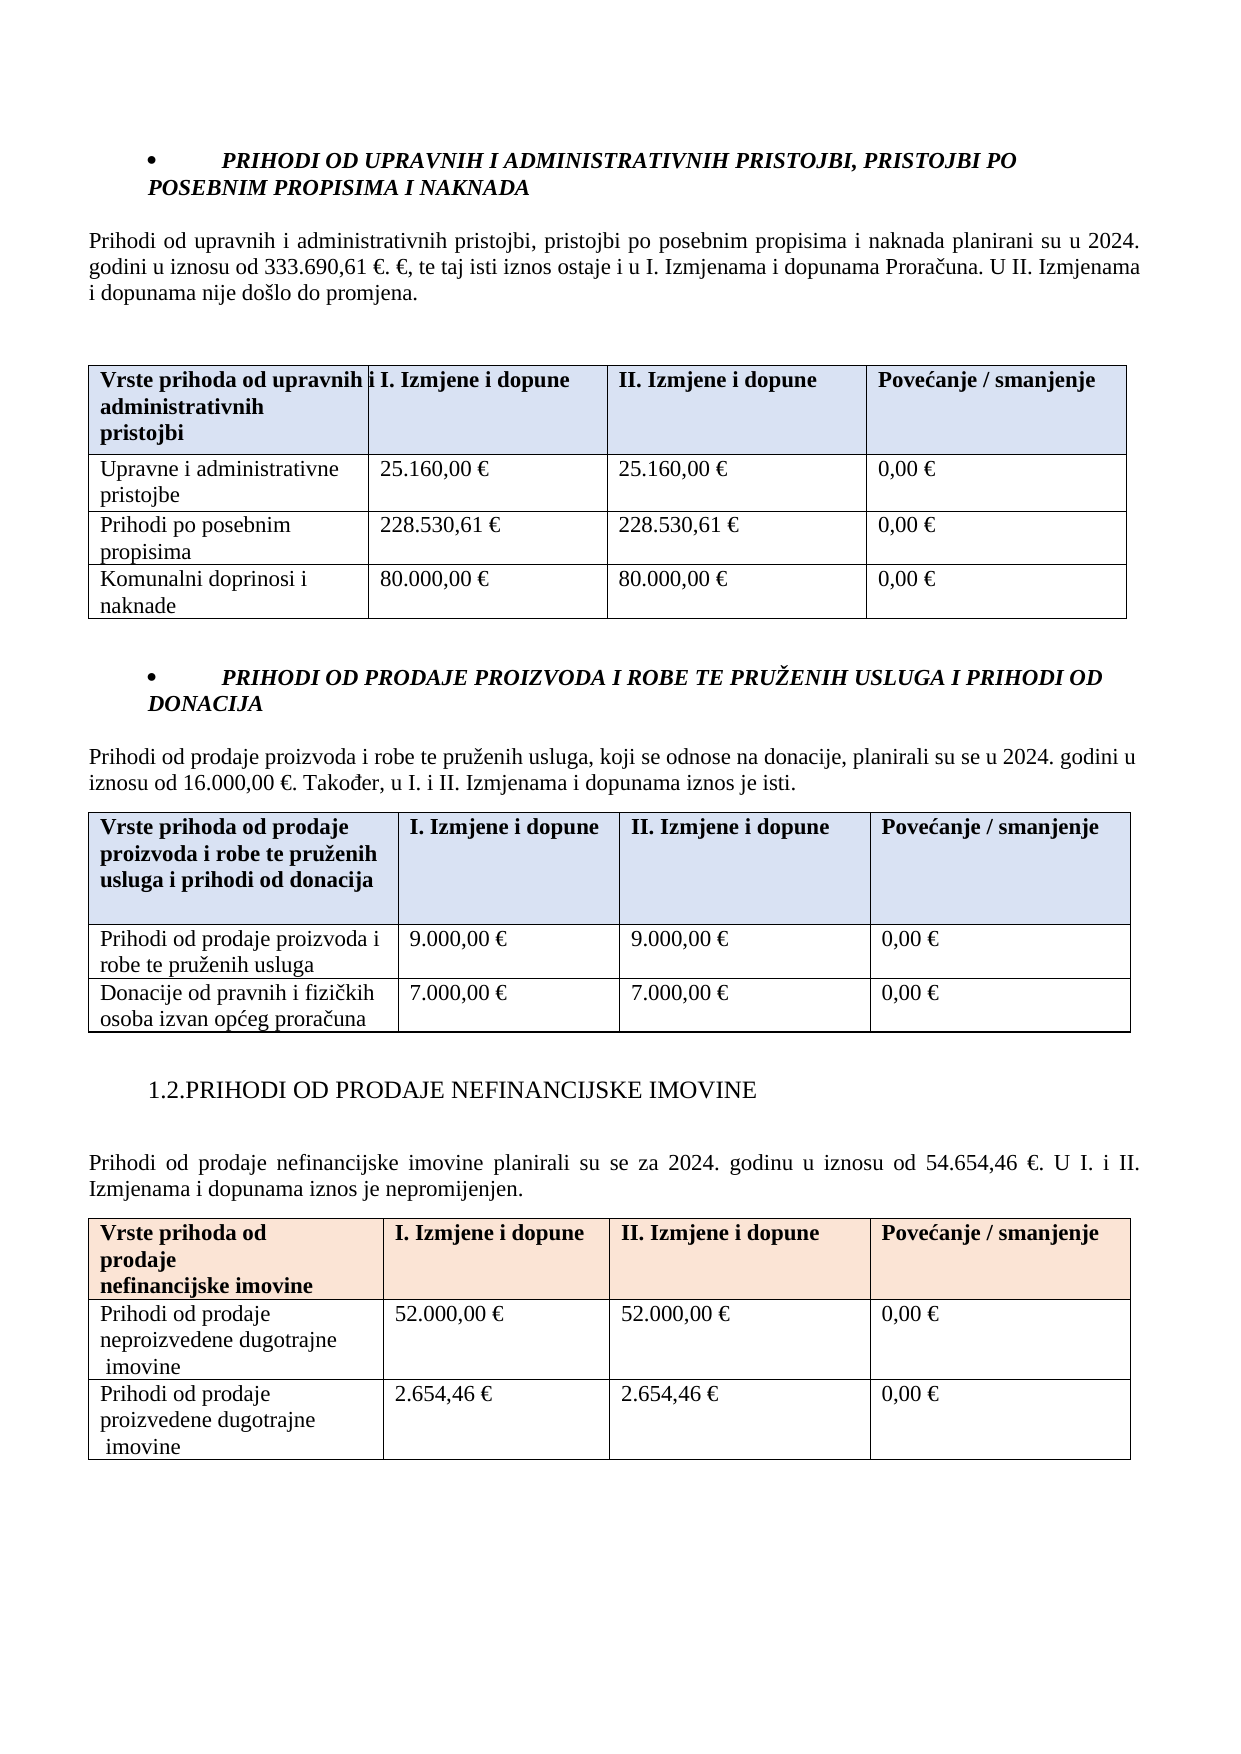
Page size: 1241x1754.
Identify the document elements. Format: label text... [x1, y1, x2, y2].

table_cell 0,00 € [871, 925, 1130, 978]
table_cell 7.000,00 € [399, 979, 619, 1031]
table_header I. Izmjene i dopune [369, 366, 607, 454]
table_cell 52.000,00 € [610, 1300, 870, 1379]
list PRIHODI OD UPRAVNIH I ADMINISTRATIVNIH PRISTOJBI, PRISTOJBI PO POSEBNIM PROPISIMA I NAKNADA [148, 148, 1142, 200]
table_header Vrste prihoda od prodaje nefinancijske imovine [89, 1219, 383, 1299]
table_header Vrste prihoda od upravnih i administrativnih pristojbi [89, 366, 368, 454]
table_cell 2.654,46 € [384, 1380, 609, 1459]
table_cell 228.530,61 € [608, 512, 866, 564]
table_cell 25.160,00 € [369, 455, 607, 511]
table_cell 0,00 € [867, 455, 1126, 511]
table_header Povećanje / smanjenje [871, 1219, 1130, 1299]
table_header Povećanje / smanjenje [867, 366, 1126, 454]
table_header Povećanje / smanjenje [871, 813, 1130, 924]
table_cell 7.000,00 € [620, 979, 870, 1031]
table_cell 0,00 € [867, 512, 1126, 564]
subtitle 1.2.PRIHODI OD PRODAJE NEFINANCIJSKE IMOVINE [148, 1076, 1093, 1104]
table_header II. Izmjene i dopune [620, 813, 870, 924]
table_cell Komunalni doprinosi i naknade [89, 565, 368, 618]
table_cell 80.000,00 € [369, 565, 607, 618]
text Prihodi od prodaje proizvoda i robe te pruženih usluga, koji se odnose na donacije, planirali su se u 2024. godini u iznosu od 16.000,00 €. Također, u I. i II. Izmjenama i dopunama iznos je isti. [88, 743, 1142, 796]
list PRIHODI OD PRODAJE PROIZVODA I ROBE TE PRUŽENIH USLUGA I PRIHODI OD DONACIJA [148, 664, 1142, 716]
table_cell 9.000,00 € [399, 925, 619, 978]
table_cell Prihodi od prodaje proizvedene dugotrajne imovine [89, 1380, 383, 1459]
table_header I. Izmjene i dopune [384, 1219, 609, 1299]
table_cell 9.000,00 € [620, 925, 870, 978]
table_cell 2.654,46 € [610, 1380, 870, 1459]
text Prihodi od upravnih i administrativnih pristojbi, pristojbi po posebnim propisima i naknada planirani su u 2024. godini u iznosu od 333.690,61 €. €, te taj isti iznos ostaje i u I. Izmjenama i dopunama Proračuna. U II. Izmjenama i dopunama nije došlo do promjena. [88, 227, 1142, 306]
table_cell 0,00 € [867, 565, 1126, 618]
text Prihodi od prodaje nefinancijske imovine planirali su se za 2024. godinu u iznosu od 54.654,46 €. U I. i II. Izmjenama i dopunama iznos je nepromijenjen. [88, 1149, 1142, 1202]
table_cell 228.530,61 € [369, 512, 607, 564]
table_cell 52.000,00 € [384, 1300, 609, 1379]
table_cell 0,00 € [871, 1300, 1130, 1379]
table_header II. Izmjene i dopune [608, 366, 866, 454]
table_header II. Izmjene i dopune [610, 1219, 870, 1299]
table_cell 25.160,00 € [608, 455, 866, 511]
table_cell Prihodi po posebnim propisima [89, 512, 368, 564]
table_cell Prihodi od prodaje proizvoda i robe te pruženih usluga [89, 925, 398, 978]
table_header Vrste prihoda od prodaje proizvoda i robe te pruženih usluga i prihodi od donacija [89, 813, 398, 924]
table_cell Donacije od pravnih i fizičkih osoba izvan općeg proračuna [89, 979, 398, 1031]
table_cell Prihodi od prodaje neproizvedene dugotrajne imovine [89, 1300, 383, 1379]
table_cell 0,00 € [871, 979, 1130, 1031]
table_header I. Izmjene i dopune [399, 813, 619, 924]
table_cell Upravne i administrativne pristojbe [89, 455, 368, 511]
table_cell 0,00 € [871, 1380, 1130, 1459]
table_cell 80.000,00 € [608, 565, 866, 618]
